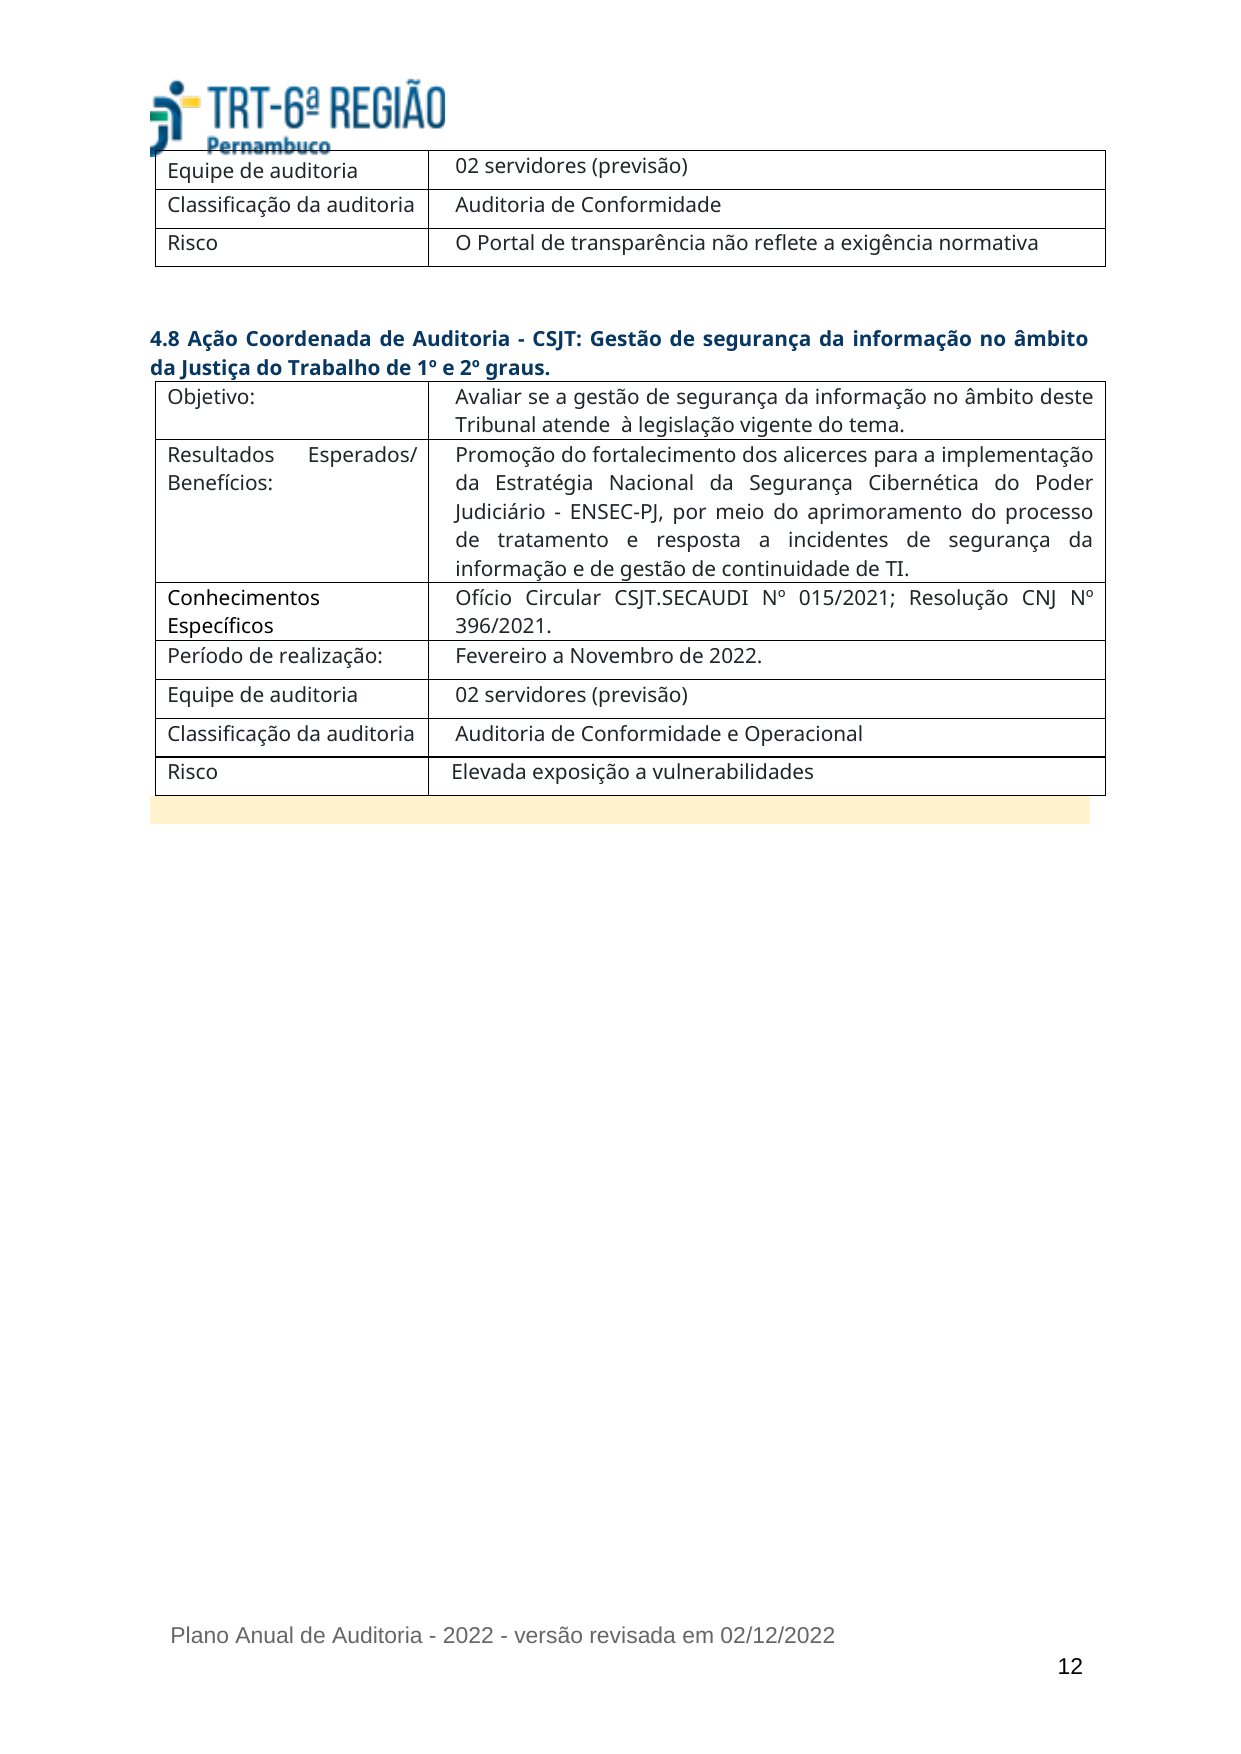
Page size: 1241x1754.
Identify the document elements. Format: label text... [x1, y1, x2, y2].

table_cell Classificação da auditoria [156, 719, 428, 756]
table_cell Período de realização: [156, 641, 428, 679]
table_cell 02 servidores (previsão) [429, 680, 1105, 718]
table_cell O Portal de transparência não reflete a exigência normativa [429, 229, 1105, 266]
picture [156, 151, 428, 157]
table_cell Auditoria de Conformidade e Operacional [429, 719, 1105, 756]
table_cell Risco [156, 758, 428, 795]
table_cell Risco [156, 229, 428, 266]
table_header Avaliar se a gestão de segurança da informação no âmbito deste Tribunal atende à legislação vigente do tema. [429, 382, 1105, 439]
picture [429, 151, 446, 157]
table_cell Equipe de auditoria [156, 680, 428, 718]
table_cell Fevereiro a Novembro de 2022. [429, 641, 1105, 679]
table_cell Ofício Circular CSJT.SECAUDI Nº 015/2021; Resolução CNJ Nº 396/2021. [429, 583, 1105, 640]
table_cell Equipe de auditoria [156, 157, 428, 189]
table_cell Resultados Esperados/ Benefícios: [156, 440, 428, 582]
table_cell 02 servidores (previsão) [429, 151, 1105, 189]
text 4.8 Ação Coordenada de Auditoria - CSJT: Gestão de segurança da informação no âmbito da Justiça do Trabalho de 1º e 2º graus. [150, 324, 1090, 381]
table_header Objetivo: [156, 382, 428, 439]
table_cell Conhecimentos Específicos [156, 583, 428, 640]
picture [150, 75, 446, 157]
table_cell Classificação da auditoria [156, 190, 428, 227]
table_cell Elevada exposição a vulnerabilidades [429, 758, 1105, 795]
table_cell Promoção do fortalecimento dos alicerces para a implementação da Estratégia Nacional da Segurança Cibernética do Poder Judiciário - ENSEC-PJ, por meio do aprimoramento do processo de tratamento e resposta a incidentes de segurança da informação e de gestão de continuidade de TI. [429, 440, 1105, 582]
table_cell Auditoria de Conformidade [429, 190, 1105, 227]
